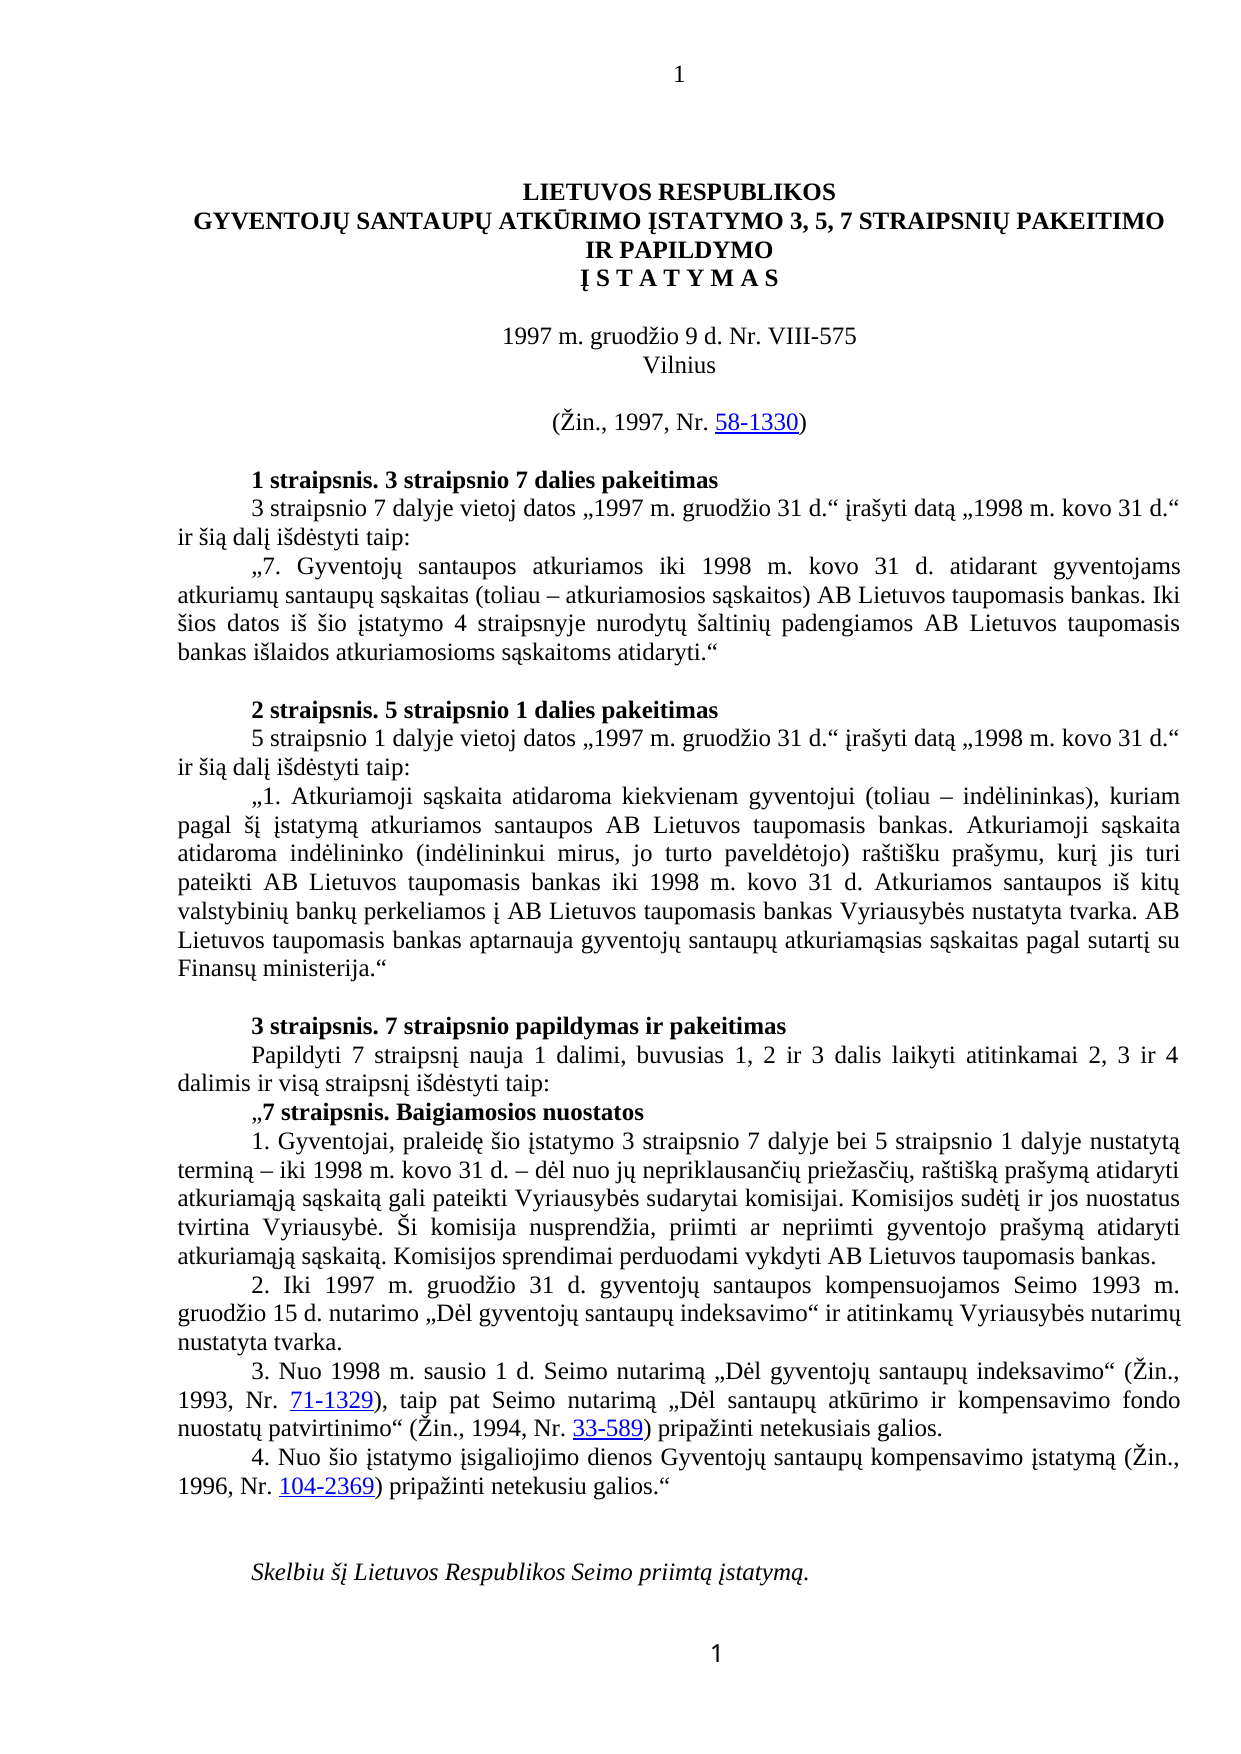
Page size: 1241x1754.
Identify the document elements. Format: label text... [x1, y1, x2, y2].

text GYVENTOJŲ SANTAUPŲ ATKŪRIMO ĮSTATYMO 3, 5, 7 STRAIPSNIŲ PAKEITIMO IR PAPILDYMO [177, 206, 1181, 263]
text 2 straipsnis. 5 straipsnio 1 dalies pakeitimas [177, 695, 1181, 723]
text Papildyti 7 straipsnį nauja 1 dalimi, buvusias 1, 2 ir 3 dalis laikyti atitinkamai 2, 3 ir 4 dalimis ir visą straipsnį išdėstyti taip: [177, 1040, 1181, 1097]
text Vilnius [177, 350, 1181, 378]
text 3 straipsnis. 7 straipsnio papildymas ir pakeitimas [177, 1011, 1181, 1040]
text 5 straipsnio 1 dalyje vietoj datos „1997 m. gruodžio 31 d.“ įrašyti datą „1998 m. kovo 31 d.“ ir šią dalį išdėstyti taip: [177, 723, 1181, 781]
text 1. Gyventojai, praleidę šio įstatymo 3 straipsnio 7 dalyje bei 5 straipsnio 1 dalyje nustatytą terminą – iki 1998 m. kovo 31 d. – dėl nuo jų nepriklausančių priežasčių, raštišką prašymą atidaryti atkuriamąją sąskaitą gali pateikti Vyriausybės sudarytai komisijai. Komisijos sudėtį ir jos nuostatus tvirtina Vyriausybė. Ši komisija nusprendžia, priimti ar nepriimti gyventojo prašymą atidaryti atkuriamąją sąskaitą. Komisijos sprendimai perduodami vykdyti AB Lietuvos taupomasis bankas. [177, 1126, 1181, 1270]
text 1 straipsnis. 3 straipsnio 7 dalies pakeitimas [177, 465, 1181, 493]
text 1997 m. gruodžio 9 d. Nr. VIII-575 [177, 321, 1181, 350]
text Skelbiu šį Lietuvos Respublikos Seimo priimtą įstatymą. [177, 1557, 1181, 1586]
text 2. Iki 1997 m. gruodžio 31 d. gyventojų santaupos kompensuojamos Seimo 1993 m. gruodžio 15 d. nutarimo „Dėl gyventojų santaupų indeksavimo“ ir atitinkamų Vyriausybės nutarimų nustatyta tvarka. [177, 1270, 1181, 1356]
text „1. Atkuriamoji sąskaita atidaroma kiekvienam gyventojui (toliau – indėlininkas), kuriam pagal šį įstatymą atkuriamos santaupos AB Lietuvos taupomasis bankas. Atkuriamoji sąskaita atidaroma indėlininko (indėlininkui mirus, jo turto paveldėtojo) raštišku prašymu, kurį jis turi pateikti AB Lietuvos taupomasis bankas iki 1998 m. kovo 31 d. Atkuriamos santaupos iš kitų valstybinių bankų perkeliamos į AB Lietuvos taupomasis bankas Vyriausybės nustatyta tvarka. AB Lietuvos taupomasis bankas aptarnauja gyventojų santaupų atkuriamąsias sąskaitas pagal sutartį su Finansų ministerija.“ [177, 781, 1181, 982]
text 3 straipsnio 7 dalyje vietoj datos „1997 m. gruodžio 31 d.“ įrašyti datą „1998 m. kovo 31 d.“ ir šią dalį išdėstyti taip: [177, 493, 1181, 551]
text „7. Gyventojų santaupos atkuriamos iki 1998 m. kovo 31 d. atidarant gyventojams atkuriamų santaupų sąskaitas (toliau – atkuriamosios sąskaitos) AB Lietuvos taupomasis bankas. Iki šios datos iš šio įstatymo 4 straipsnyje nurodytų šaltinių padengiamos AB Lietuvos taupomasis bankas išlaidos atkuriamosioms sąskaitoms atidaryti.“ [177, 551, 1181, 666]
text „7 straipsnis. Baigiamosios nuostatos [177, 1097, 1181, 1126]
text 4. Nuo šio įstatymo įsigaliojimo dienos Gyventojų santaupų kompensavimo įstatymą (Žin., 1996, Nr. 104-2369) pripažinti netekusiu galios.“ [177, 1442, 1181, 1500]
text (Žin., 1997, Nr. 58-1330) [177, 407, 1181, 436]
text 3. Nuo 1998 m. sausio 1 d. Seimo nutarimą „Dėl gyventojų santaupų indeksavimo“ (Žin., 1993, Nr. 71-1329), taip pat Seimo nutarimą „Dėl santaupų atkūrimo ir kompensavimo fondo nuostatų patvirtinimo“ (Žin., 1994, Nr. 33-589) pripažinti netekusiais galios. [177, 1356, 1181, 1442]
text Į S T A T Y M A S [177, 263, 1181, 292]
text LIETUVOS RESPUBLIKOS [177, 177, 1181, 206]
